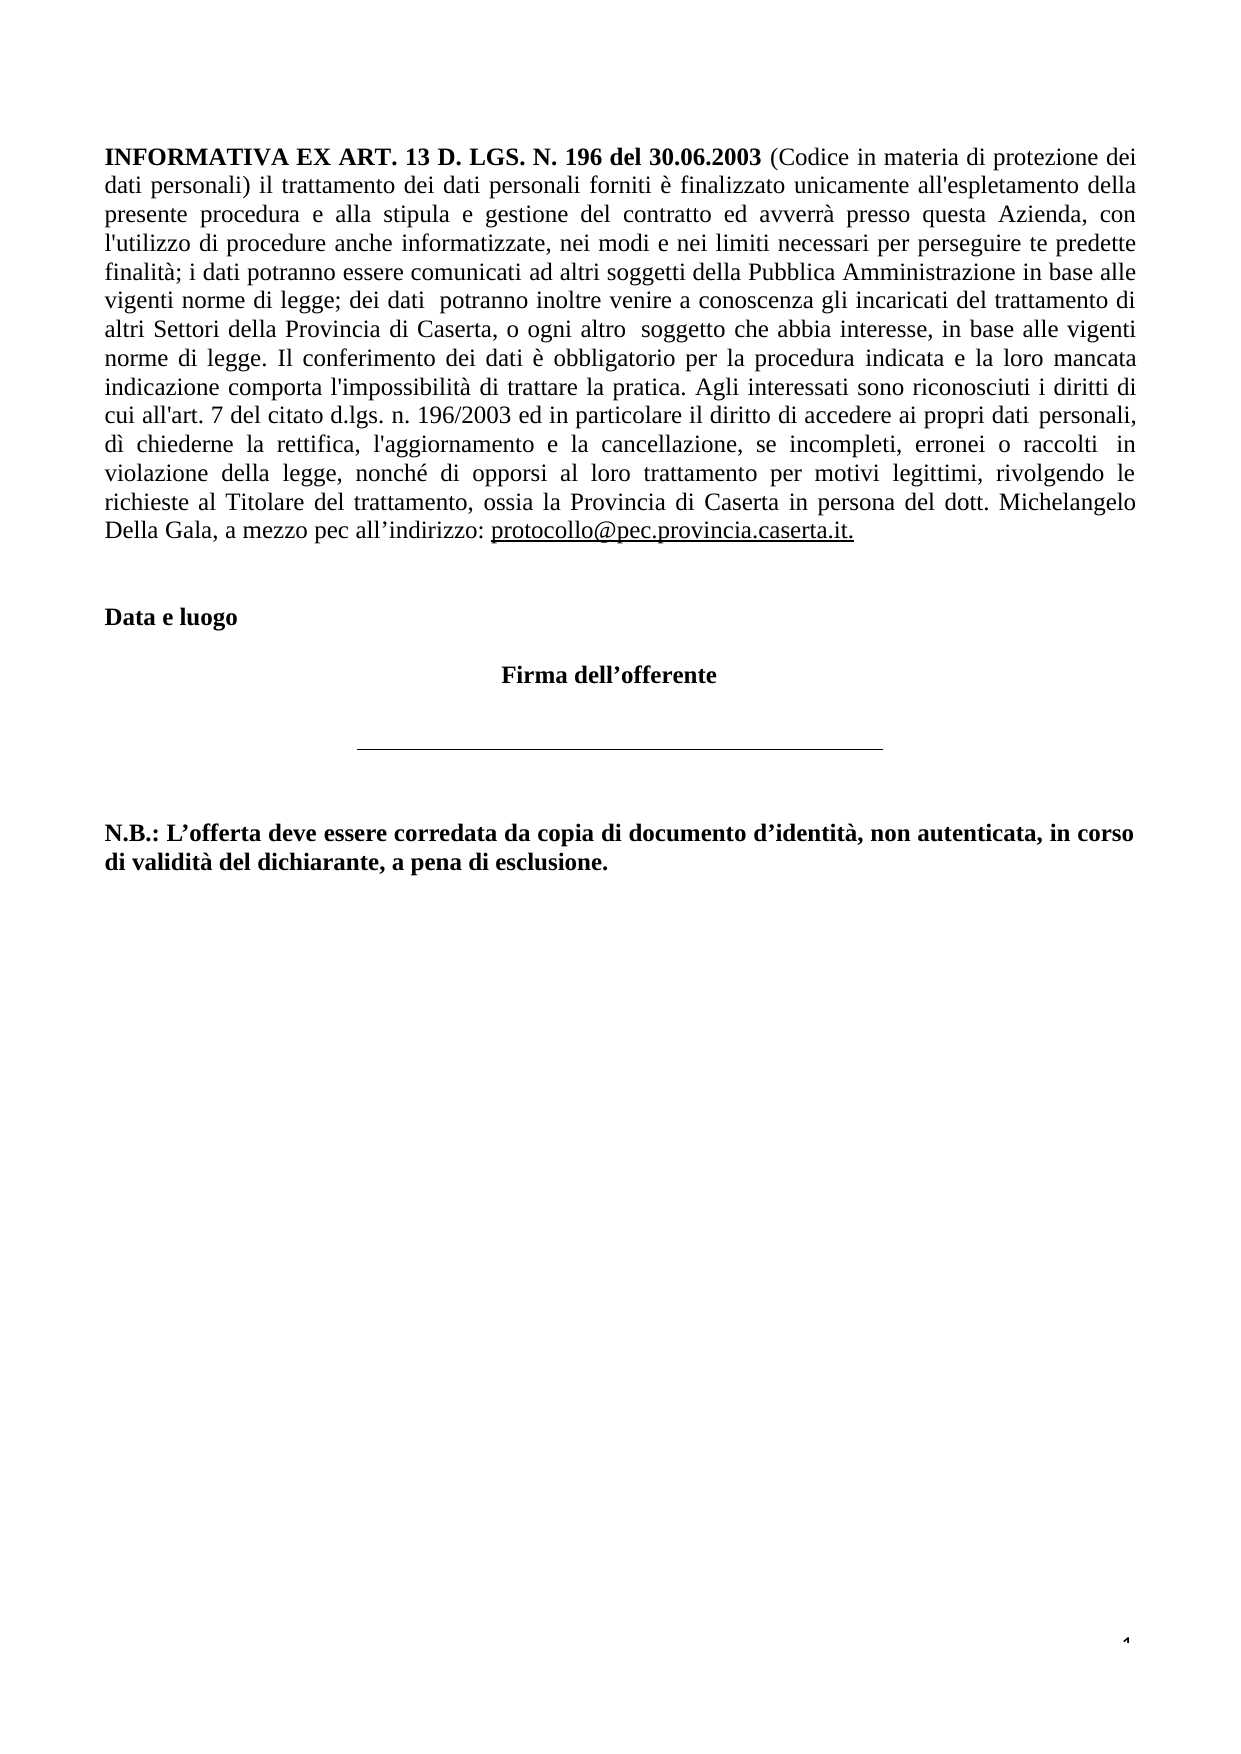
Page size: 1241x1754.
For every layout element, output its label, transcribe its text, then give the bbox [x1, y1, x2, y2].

subtitle N.B.: L’offerta deve essere corredata da copia di documento d’identità, non autenticata, in corso di validità del dichiarante, a pena di esclusione. [104, 818, 1148, 876]
text Firma dell’offerente [357, 660, 883, 689]
subtitle Data e luogo [104, 602, 1148, 631]
text INFORMATIVA EX ART. 13 D. LGS. N. 196 del 30.06.2003 (Codice in materia di protezione dei dati personali) il trattamento dei dati personali forniti è finalizzato unicamente all'espletamento della presente procedura e alla stipula e gestione del contratto ed avverrà presso questa Azienda, con l'utilizzo di procedure anche informatizzate, nei modi e nei limiti necessari per perseguire te predette finalità; i dati potranno essere comunicati ad altri soggetti della Pubblica Amministrazione in base alle vigenti norme di legge; dei dati potranno inoltre venire a conoscenza gli incaricati del trattamento di altri Settori della Provincia di Caserta, o ogni altro soggetto che abbia interesse, in base alle vigenti norme di legge. Il conferimento dei dati è obbligatorio per la procedura indicata e la loro mancata indicazione comporta l'impossibilità di trattare la pratica. Agli interessati sono riconosciuti i diritti di cui all'art. 7 del citato d.lgs. n. 196/2003 ed in particolare il diritto di accedere ai propri dati personali, dì chiederne la rettifica, l'aggiornamento e la cancellazione, se incompleti, erronei o raccolti in violazione della legge, nonché di opporsi al loro trattamento per motivi legittimi, rivolgendo le richieste al Titolare del trattamento, ossia la Provincia di Caserta in persona del dott. Michelangelo Della Gala, a mezzo pec all’indirizzo: protocollo@pec.provincia.caserta.it. [104, 142, 1137, 544]
